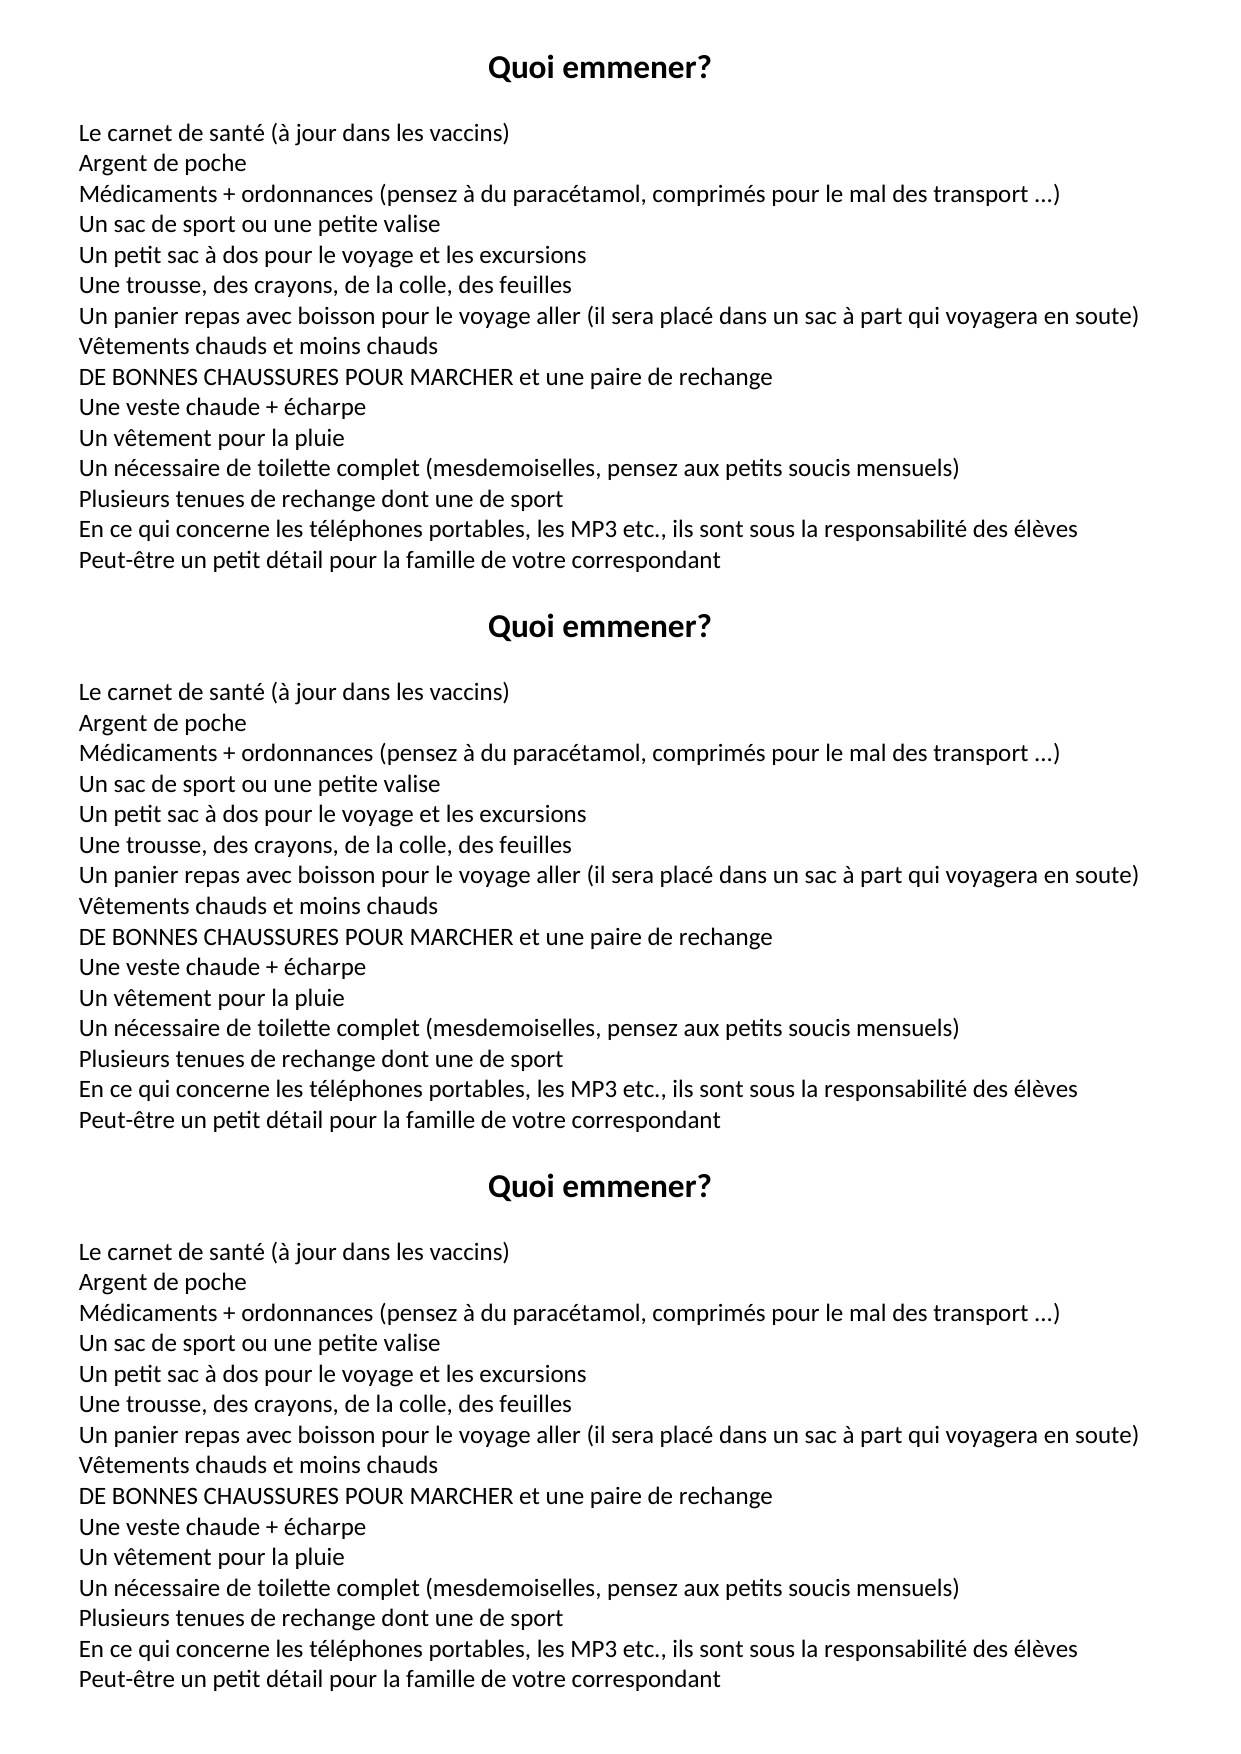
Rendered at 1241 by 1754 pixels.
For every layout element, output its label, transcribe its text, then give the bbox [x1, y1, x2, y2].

text Argent de poche [78, 1267, 1151, 1297]
text Un sac de sport ou une petite valise [78, 208, 1151, 239]
text Un petit sac à dos pour le voyage et les excursions [78, 1358, 1151, 1389]
text Une veste chaude + écharpe [78, 951, 1151, 982]
text Quoi emmener? [78, 46, 1121, 86]
text Un nécessaire de toilette complet (mesdemoiselles, pensez aux petits soucis mensuels) [78, 1572, 1151, 1602]
text DE BONNES CHAUSSURES POUR MARCHER et une paire de rechange [78, 1480, 1151, 1511]
text Un petit sac à dos pour le voyage et les excursions [78, 239, 1151, 269]
text Médicaments + ordonnances (pensez à du paracétamol, comprimés pour le mal des transport ...) [78, 1297, 1151, 1328]
text Vêtements chauds et moins chauds [78, 331, 1151, 361]
text Un sac de sport ou une petite valise [78, 768, 1151, 798]
text En ce qui concerne les téléphones portables, les MP3 etc., ils sont sous la responsabilité des élèves [78, 514, 1151, 544]
text Un nécessaire de toilette complet (mesdemoiselles, pensez aux petits soucis mensuels) [78, 453, 1151, 483]
text Quoi emmener? [78, 1165, 1121, 1206]
text Un panier repas avec boisson pour le voyage aller (il sera placé dans un sac à part qui voyagera en soute) [78, 859, 1151, 890]
text Médicaments + ordonnances (pensez à du paracétamol, comprimés pour le mal des transport ...) [78, 737, 1151, 768]
text Un panier repas avec boisson pour le voyage aller (il sera placé dans un sac à part qui voyagera en soute) [78, 1419, 1151, 1450]
text Une trousse, des crayons, de la colle, des feuilles [78, 829, 1151, 859]
text DE BONNES CHAUSSURES POUR MARCHER et une paire de rechange [78, 921, 1151, 951]
text Peut-être un petit détail pour la famille de votre correspondant [78, 1663, 1151, 1694]
text En ce qui concerne les téléphones portables, les MP3 etc., ils sont sous la responsabilité des élèves [78, 1073, 1151, 1104]
text Une trousse, des crayons, de la colle, des feuilles [78, 1389, 1151, 1419]
text Un nécessaire de toilette complet (mesdemoiselles, pensez aux petits soucis mensuels) [78, 1012, 1151, 1043]
text Un sac de sport ou une petite valise [78, 1328, 1151, 1358]
text Argent de poche [78, 147, 1151, 178]
text Le carnet de santé (à jour dans les vaccins) [78, 117, 1151, 147]
text Vêtements chauds et moins chauds [78, 1450, 1151, 1480]
text Un vêtement pour la pluie [78, 422, 1151, 453]
text Un vêtement pour la pluie [78, 982, 1151, 1012]
text Vêtements chauds et moins chauds [78, 890, 1151, 921]
text Une trousse, des crayons, de la colle, des feuilles [78, 269, 1151, 300]
text Le carnet de santé (à jour dans les vaccins) [78, 1236, 1151, 1267]
text Un panier repas avec boisson pour le voyage aller (il sera placé dans un sac à part qui voyagera en soute) [78, 300, 1151, 331]
text Un petit sac à dos pour le voyage et les excursions [78, 798, 1151, 829]
text DE BONNES CHAUSSURES POUR MARCHER et une paire de rechange [78, 361, 1151, 392]
text Plusieurs tenues de rechange dont une de sport [78, 1602, 1151, 1633]
text Le carnet de santé (à jour dans les vaccins) [78, 676, 1151, 707]
text Quoi emmener? [78, 605, 1121, 646]
text Une veste chaude + écharpe [78, 1511, 1151, 1541]
text Argent de poche [78, 707, 1151, 737]
text Médicaments + ordonnances (pensez à du paracétamol, comprimés pour le mal des transport ...) [78, 178, 1151, 208]
text En ce qui concerne les téléphones portables, les MP3 etc., ils sont sous la responsabilité des élèves [78, 1633, 1151, 1663]
text Une veste chaude + écharpe [78, 392, 1151, 422]
text Plusieurs tenues de rechange dont une de sport [78, 1043, 1151, 1073]
text Plusieurs tenues de rechange dont une de sport [78, 483, 1151, 514]
text Peut-être un petit détail pour la famille de votre correspondant [78, 544, 1151, 575]
text Peut-être un petit détail pour la famille de votre correspondant [78, 1104, 1151, 1134]
text Un vêtement pour la pluie [78, 1541, 1151, 1572]
